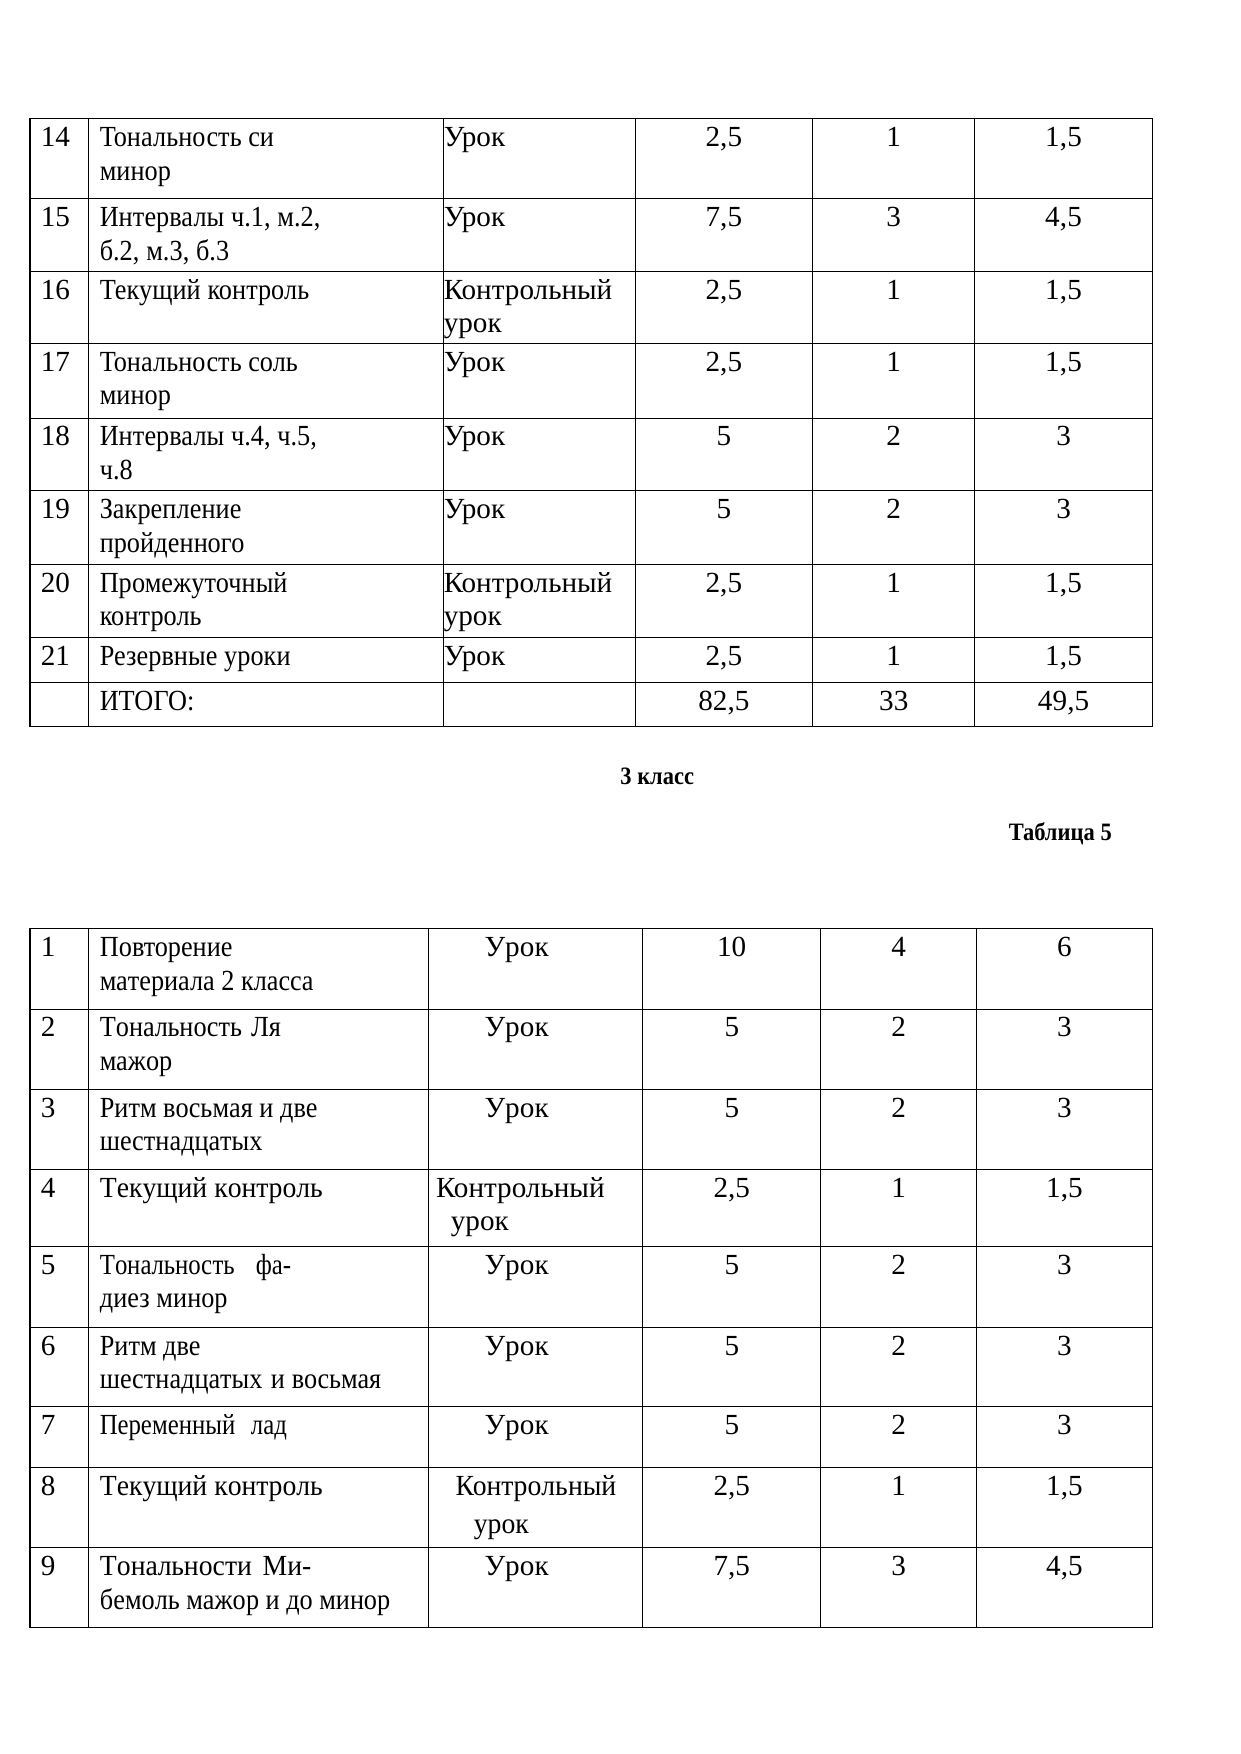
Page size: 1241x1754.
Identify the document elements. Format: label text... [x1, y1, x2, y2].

table_cell 1 [813, 638, 974, 682]
table_cell 5 [643, 1247, 820, 1327]
table_cell Интервалы ч.4, ч.5, ч.8 [89, 419, 443, 490]
table_cell 1,5 [977, 1468, 1152, 1547]
table_cell 1,5 [975, 272, 1152, 343]
table_cell Контрольный урок [444, 272, 635, 343]
table_cell 1 [813, 119, 974, 198]
table_cell Контрольный урок [429, 1468, 642, 1547]
table_cell Тональности Ми- бемоль мажор и до минор [89, 1548, 428, 1627]
table_cell Интервалы ч.1, м.2, б.2, м.3, б.3 [89, 199, 443, 271]
table_cell 1,5 [975, 344, 1152, 417]
table_cell Закрепление пройденного [89, 491, 443, 564]
table_cell 2,5 [643, 1468, 820, 1547]
table_header 10 [643, 929, 820, 1008]
table_cell Урок [429, 1090, 642, 1169]
table_cell 2,5 [636, 272, 812, 343]
table_cell [444, 683, 635, 726]
table_cell 7 [31, 1407, 88, 1467]
table_cell Урок [429, 1328, 642, 1406]
table_cell 7,5 [643, 1548, 820, 1627]
table_cell Текущий контроль [89, 1170, 428, 1246]
table_cell 3 [977, 1247, 1152, 1327]
table_cell Урок [429, 1010, 642, 1089]
table_cell 4 [31, 1170, 88, 1246]
table_cell 49,5 [975, 683, 1152, 726]
table_cell 1,5 [977, 1170, 1152, 1246]
table_cell 3 [977, 1328, 1152, 1406]
table_cell ИТОГО: [89, 683, 443, 726]
table_cell 1,5 [975, 565, 1152, 637]
table_cell 2 [31, 1010, 88, 1089]
table_cell 2,5 [636, 119, 812, 198]
table_cell 2 [813, 491, 974, 564]
table_cell 2,5 [636, 344, 812, 417]
table_cell 2,5 [643, 1170, 820, 1246]
table_cell Тональность фа- диез минор [89, 1247, 428, 1327]
table_header 1 [31, 929, 88, 1008]
table_cell 20 [31, 565, 88, 637]
table_cell 5 [643, 1010, 820, 1089]
table_cell 9 [31, 1548, 88, 1627]
table_cell 16 [31, 272, 88, 343]
table_header 4 [821, 929, 976, 1008]
text Таблица 5 [129, 817, 1112, 845]
table_cell 3 [813, 199, 974, 271]
table_cell Ритм две шестнадцатых и восьмая [89, 1328, 428, 1406]
table_cell 17 [31, 344, 88, 417]
table_cell 1 [821, 1170, 976, 1246]
table_cell Контрольный урок [444, 565, 635, 637]
table_cell Текущий контроль [89, 1468, 428, 1547]
table_cell 2,5 [636, 565, 812, 637]
table_cell 5 [31, 1247, 88, 1327]
table_cell 1 [813, 565, 974, 637]
table_cell 2,5 [636, 638, 812, 682]
table_cell Тональность Ля мажор [89, 1010, 428, 1089]
text 3 класс [129, 761, 1112, 790]
table_cell Тональность си минор [89, 119, 443, 198]
table_cell 3 [975, 419, 1152, 490]
table_cell 3 [31, 1090, 88, 1169]
table_cell 5 [643, 1090, 820, 1169]
table_cell 1 [813, 344, 974, 417]
table_cell 2 [821, 1010, 976, 1089]
table_cell 7,5 [636, 199, 812, 271]
table_cell 8 [31, 1468, 88, 1547]
table_cell [31, 683, 88, 726]
table_cell Контрольный урок [429, 1170, 642, 1246]
table_cell 6 [31, 1328, 88, 1406]
table_cell 3 [977, 1090, 1152, 1169]
table_cell 5 [643, 1407, 820, 1467]
table_cell Переменный лад [89, 1407, 428, 1467]
table_cell 3 [975, 491, 1152, 564]
table_cell 4,5 [975, 199, 1152, 271]
table_cell Урок [429, 1247, 642, 1327]
table_cell Текущий контроль [89, 272, 443, 343]
table_cell 19 [31, 491, 88, 564]
table_cell Урок [429, 1407, 642, 1467]
table_cell 1 [813, 272, 974, 343]
table_cell 1 [821, 1468, 976, 1547]
table_cell 5 [636, 419, 812, 490]
table_cell Урок [444, 199, 635, 271]
table_cell 1,5 [975, 638, 1152, 682]
table_cell Ритм восьмая и две шестнадцатых [89, 1090, 428, 1169]
table_header Повторение материала 2 класса [89, 929, 428, 1008]
table_cell 21 [31, 638, 88, 682]
table_cell Урок [444, 419, 635, 490]
table_cell Тональность соль минор [89, 344, 443, 417]
table_cell 2 [821, 1247, 976, 1327]
table_header 6 [977, 929, 1152, 1008]
table_cell 4,5 [977, 1548, 1152, 1627]
table_cell 33 [813, 683, 974, 726]
table_cell 1,5 [975, 119, 1152, 198]
table_cell 82,5 [636, 683, 812, 726]
table_cell 2 [813, 419, 974, 490]
table_cell 15 [31, 199, 88, 271]
table_cell 2 [821, 1407, 976, 1467]
table_cell Промежуточный контроль [89, 565, 443, 637]
table_cell Резервные уроки [89, 638, 443, 682]
table_cell 2 [821, 1090, 976, 1169]
table_cell 14 [31, 119, 88, 198]
table_cell 18 [31, 419, 88, 490]
table_cell 5 [643, 1328, 820, 1406]
table_cell 3 [977, 1010, 1152, 1089]
table_header Урок [429, 929, 642, 1008]
table_cell 3 [821, 1548, 976, 1627]
table_cell Урок [429, 1548, 642, 1627]
table_cell Урок [444, 119, 635, 198]
table_cell 3 [977, 1407, 1152, 1467]
table_cell Урок [444, 344, 635, 417]
table_cell Урок [444, 491, 635, 564]
table_cell 5 [636, 491, 812, 564]
table_cell Урок [444, 638, 635, 682]
table_cell 2 [821, 1328, 976, 1406]
